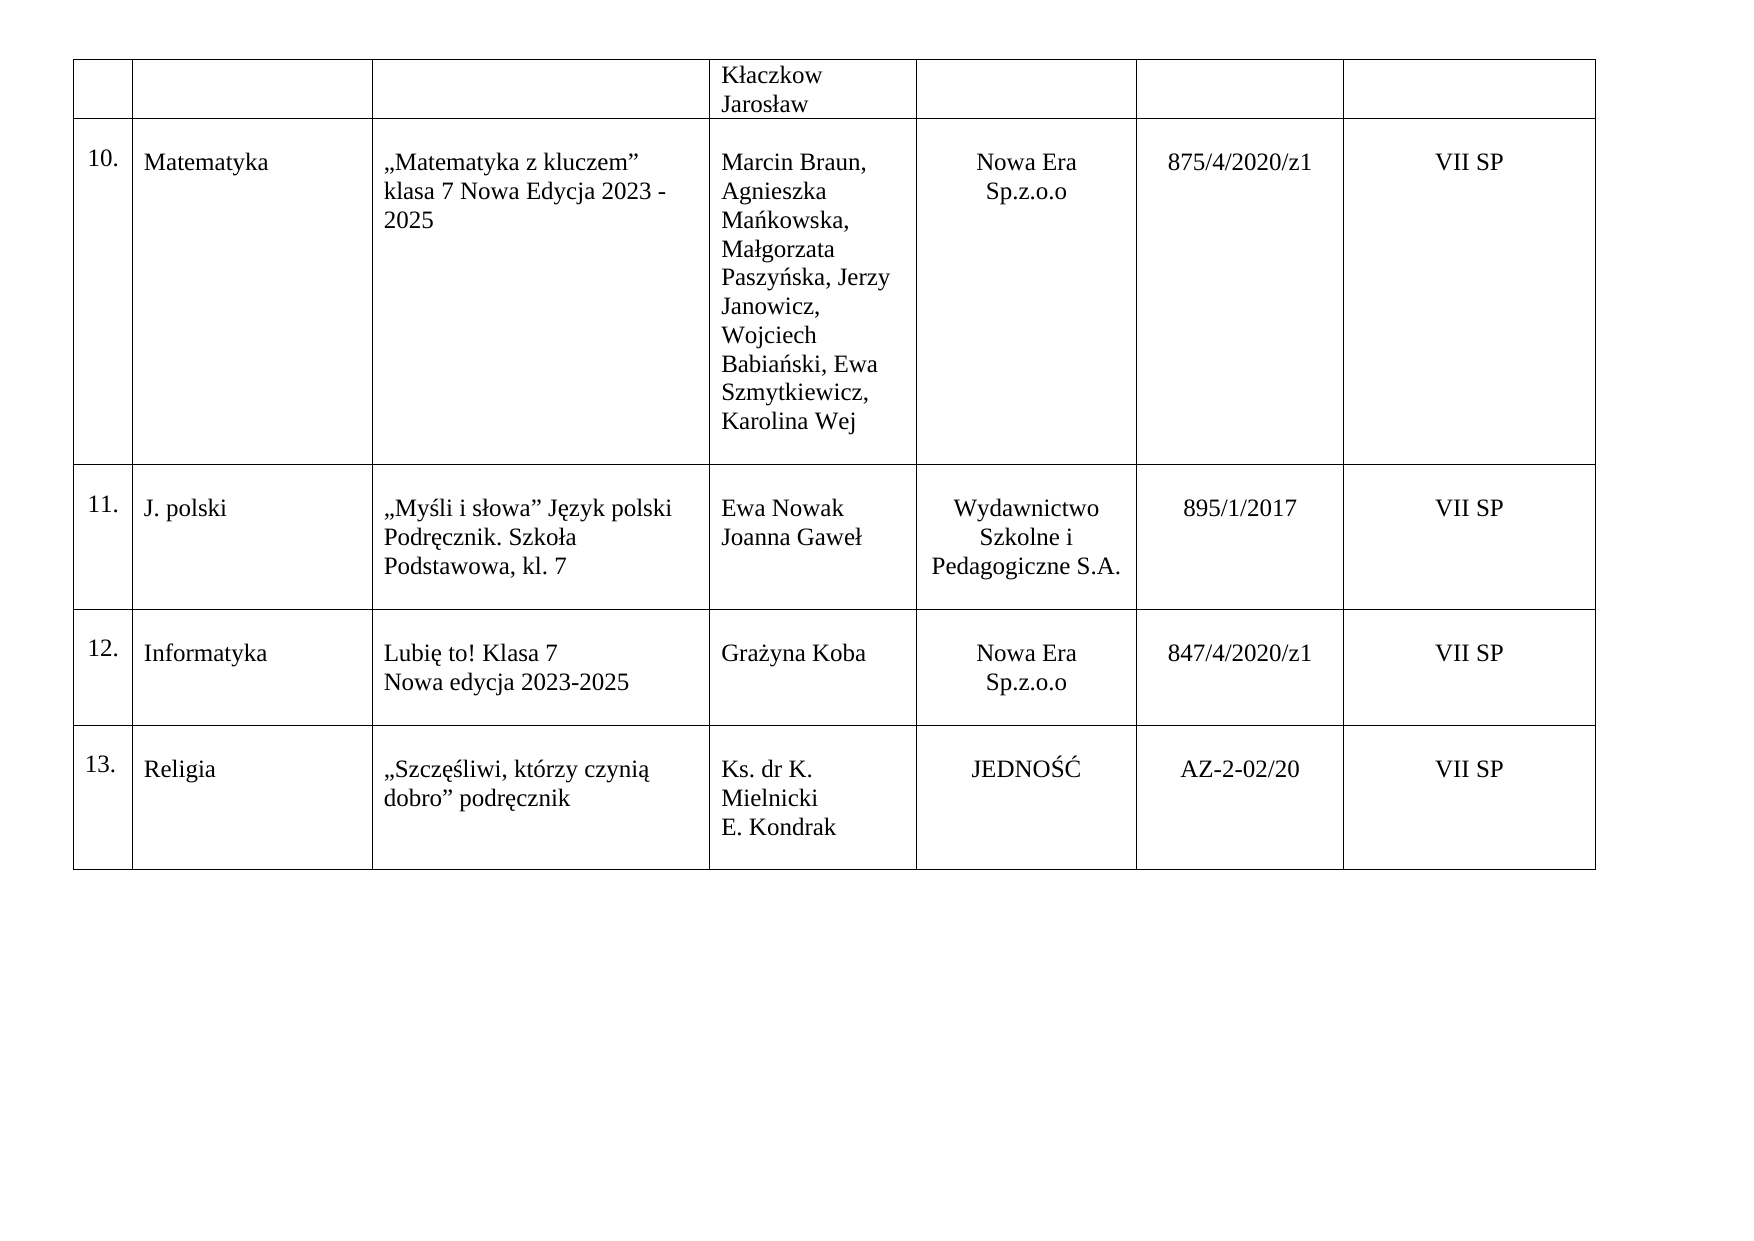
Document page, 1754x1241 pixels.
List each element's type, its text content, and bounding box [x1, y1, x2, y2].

table_cell [1137, 60, 1343, 118]
table_cell Informatyka [133, 610, 372, 724]
table_cell 12. [74, 610, 132, 724]
table_cell Wydawnictwo Szkolne i Pedagogiczne S.A. [917, 465, 1136, 608]
table_cell Ewa Nowak Joanna Gaweł [710, 465, 916, 608]
table_cell „Matematyka z kluczem” klasa 7 Nowa Edycja 2023 - 2025 [373, 119, 709, 464]
table_cell 895/1/2017 [1137, 465, 1343, 608]
table_cell [1344, 60, 1595, 118]
table_cell 13. [74, 726, 132, 869]
table_cell 847/4/2020/z1 [1137, 610, 1343, 724]
table_cell VII SP [1344, 610, 1595, 724]
table_cell „Szczęśliwi, którzy czynią dobro” podręcznik [373, 726, 709, 869]
table_cell [74, 60, 132, 118]
table_cell J. polski [133, 465, 372, 608]
table_cell [373, 60, 709, 118]
table_cell 875/4/2020/z1 [1137, 119, 1343, 464]
table_cell Nowa Era Sp.z.o.o [917, 610, 1136, 724]
table_cell VII SP [1344, 119, 1595, 464]
table_cell [133, 60, 372, 118]
table_cell Ks. dr K. Mielnicki E. Kondrak [710, 726, 916, 869]
table_cell Nowa Era Sp.z.o.o [917, 119, 1136, 464]
table_cell Grażyna Koba [710, 610, 916, 724]
table_cell Matematyka [133, 119, 372, 464]
table_cell Marcin Braun, Agnieszka Mańkowska, Małgorzata Paszyńska, Jerzy Janowicz, Wojciech Babiański, Ewa Szmytkiewicz, Karolina Wej [710, 119, 916, 464]
table_cell „Myśli i słowa” Język polski Podręcznik. Szkoła Podstawowa, kl. 7 [373, 465, 709, 608]
table_cell [917, 60, 1136, 118]
table_cell VII SP [1344, 726, 1595, 869]
table_cell JEDNOŚĆ [917, 726, 1136, 869]
table_cell VII SP [1344, 465, 1595, 608]
table_cell Kłaczkow Jarosław [710, 60, 916, 118]
table_cell 11. [74, 465, 132, 608]
table_cell 10. [74, 119, 132, 464]
table_cell Religia [133, 726, 372, 869]
table_cell AZ-2-02/20 [1137, 726, 1343, 869]
table_cell Lubię to! Klasa 7 Nowa edycja 2023-2025 [373, 610, 709, 724]
